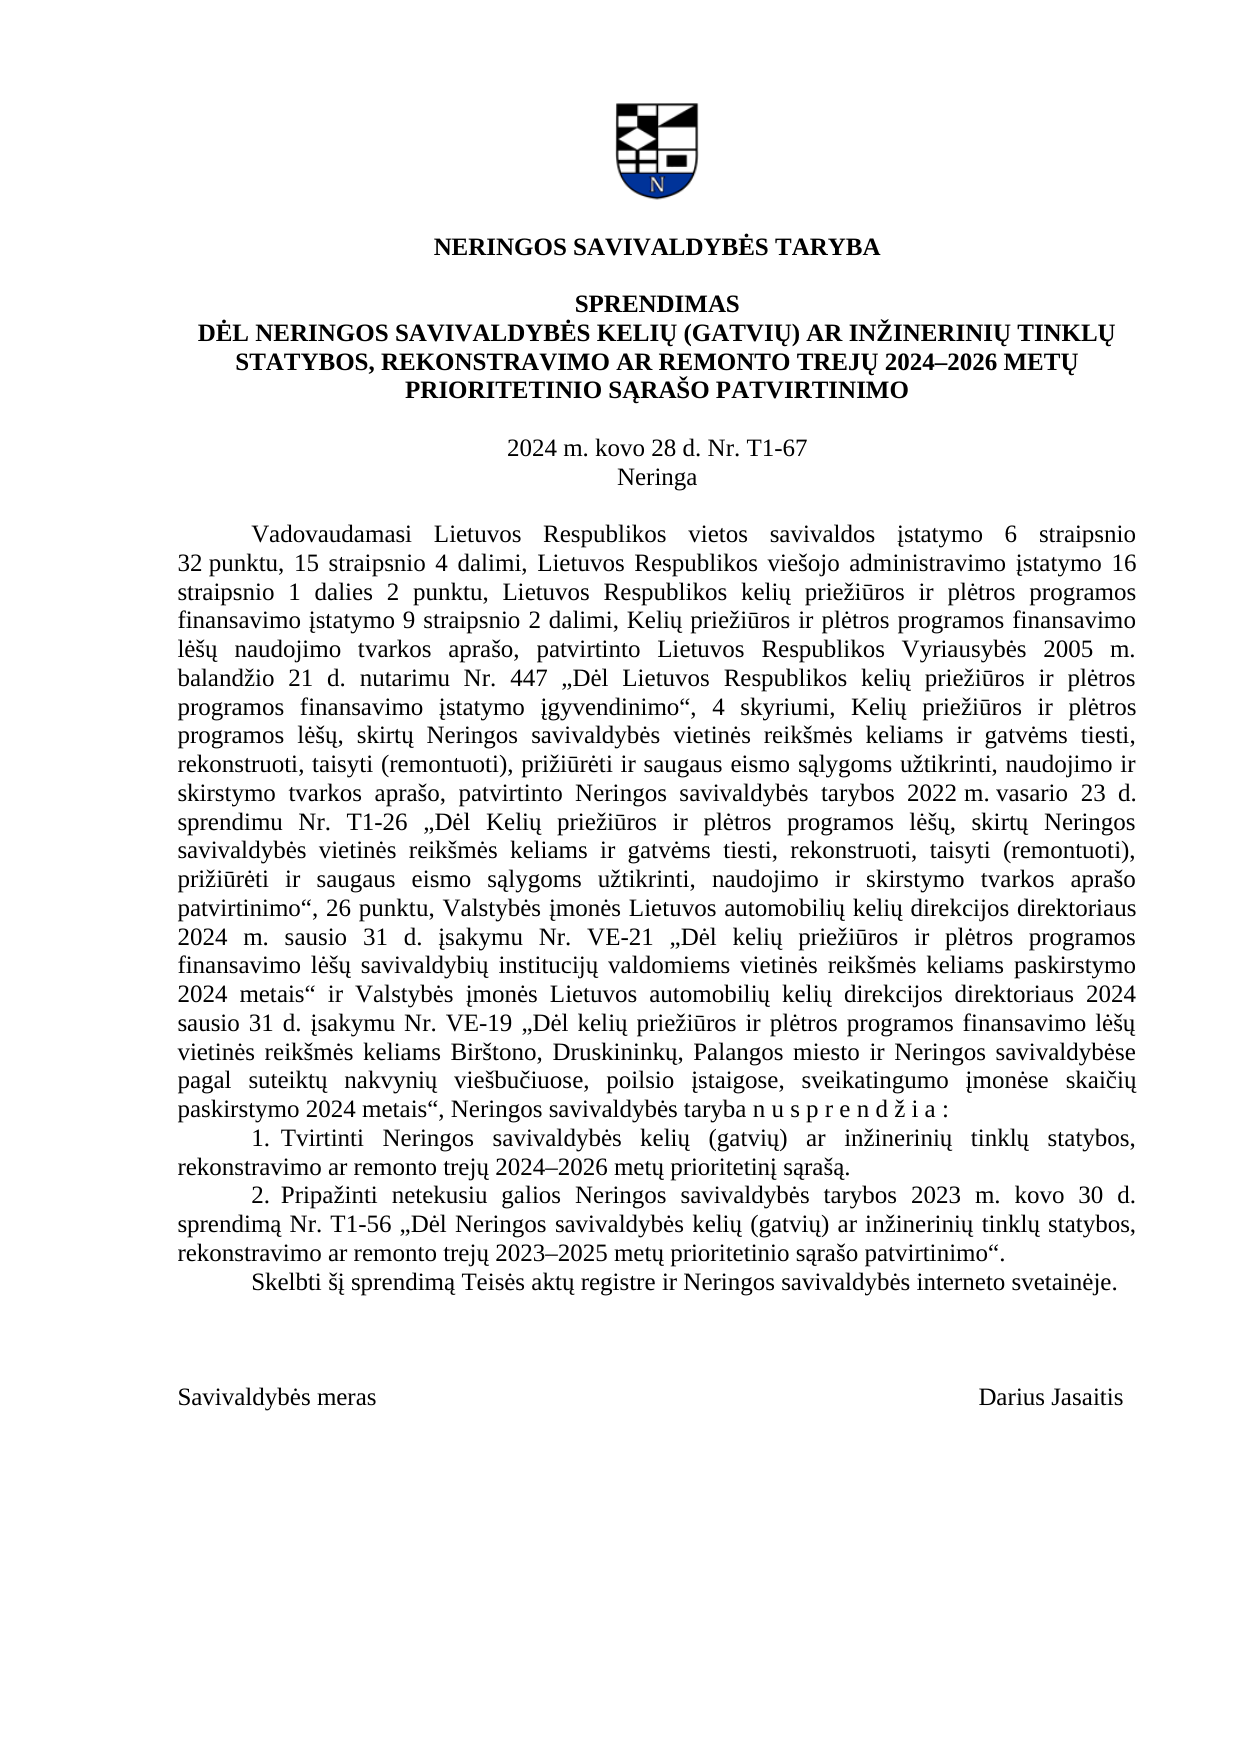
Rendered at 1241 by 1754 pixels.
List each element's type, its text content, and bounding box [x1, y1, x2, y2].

text Vadovaudamasi Lietuvos Respublikos vietos savivaldos įstatymo 6 straipsnio 32 punktu, 15 straipsnio 4 dalimi, Lietuvos Respublikos viešojo administravimo įstatymo 16 straipsnio 1 dalies 2 punktu, Lietuvos Respublikos kelių priežiūros ir plėtros programos finansavimo įstatymo 9 straipsnio 2 dalimi, Kelių priežiūros ir plėtros programos finansavimo lėšų naudojimo tvarkos aprašo, patvirtinto Lietuvos Respublikos Vyriausybės 2005 m. balandžio 21 d. nutarimu Nr. 447 „Dėl Lietuvos Respublikos kelių priežiūros ir plėtros programos finansavimo įstatymo įgyvendinimo“, 4 skyriumi, Kelių priežiūros ir plėtros programos lėšų, skirtų Neringos savivaldybės vietinės reikšmės keliams ir gatvėms tiesti, rekonstruoti, taisyti (remontuoti), prižiūrėti ir saugaus eismo sąlygoms užtikrinti, naudojimo ir skirstymo tvarkos aprašo, patvirtinto Neringos savivaldybės tarybos 2022 m. vasario 23 d. sprendimu Nr. T1-26 „Dėl Kelių priežiūros ir plėtros programos lėšų, skirtų Neringos savivaldybės vietinės reikšmės keliams ir gatvėms tiesti, rekonstruoti, taisyti (remontuoti), prižiūrėti ir saugaus eismo sąlygoms užtikrinti, naudojimo ir skirstymo tvarkos aprašo patvirtinimo“, 26 punktu, Valstybės įmonės Lietuvos automobilių kelių direkcijos direktoriaus 2024 m. sausio 31 d. įsakymu Nr. VE-21 „Dėl kelių priežiūros ir plėtros programos finansavimo lėšų savivaldybių institucijų valdomiems vietinės reikšmės keliams paskirstymo 2024 metais“ ir Valstybės įmonės Lietuvos automobilių kelių direkcijos direktoriaus 2024 sausio 31 d. įsakymu Nr. VE-19 „Dėl kelių priežiūros ir plėtros programos finansavimo lėšų vietinės reikšmės keliams Birštono, Druskininkų, Palangos miesto ir Neringos savivaldybėse pagal suteiktų nakvynių viešbučiuose, poilsio įstaigose, sveikatingumo įmonėse skaičių paskirstymo 2024 metais“, Neringos savivaldybės taryba nusprendžia: [177, 519, 1137, 1123]
text Neringa [177, 462, 1137, 491]
text DĖL NERINGOS SAVIVALDYBĖS KELIŲ (GATVIŲ) AR INŽINERINIŲ TINKLŲ STATYBOS, REKONSTRAVIMO AR REMONTO TREJŲ 2024–2026 METŲ PRIORITETINIO SĄRAŠO PATVIRTINIMO [177, 318, 1137, 404]
text SPRENDIMAS [177, 289, 1137, 318]
text 1. Tvirtinti Neringos savivaldybės kelių (gatvių) ar inžinerinių tinklų statybos, rekonstravimo ar remonto trejų 2024–2026 metų prioritetinį sąrašą. [177, 1123, 1137, 1181]
text NERINGOS SAVIVALDYBĖS TARYBA [177, 232, 1137, 261]
text 2024 m. kovo 28 d. Nr. T1-67 [177, 433, 1137, 462]
text Skelbti šį sprendimą Teisės aktų registre ir Neringos savivaldybės interneto svetainėje. [177, 1267, 1137, 1296]
text Savivaldybės meras Darius Jasaitis [177, 1382, 1137, 1411]
text 2. Pripažinti netekusiu galios Neringos savivaldybės tarybos 2023 m. kovo 30 d. sprendimą Nr. T1-56 „Dėl Neringos savivaldybės kelių (gatvių) ar inžinerinių tinklų statybos, rekonstravimo ar remonto trejų 2023–2025 metų prioritetinio sąrašo patvirtinimo“. [177, 1181, 1137, 1267]
